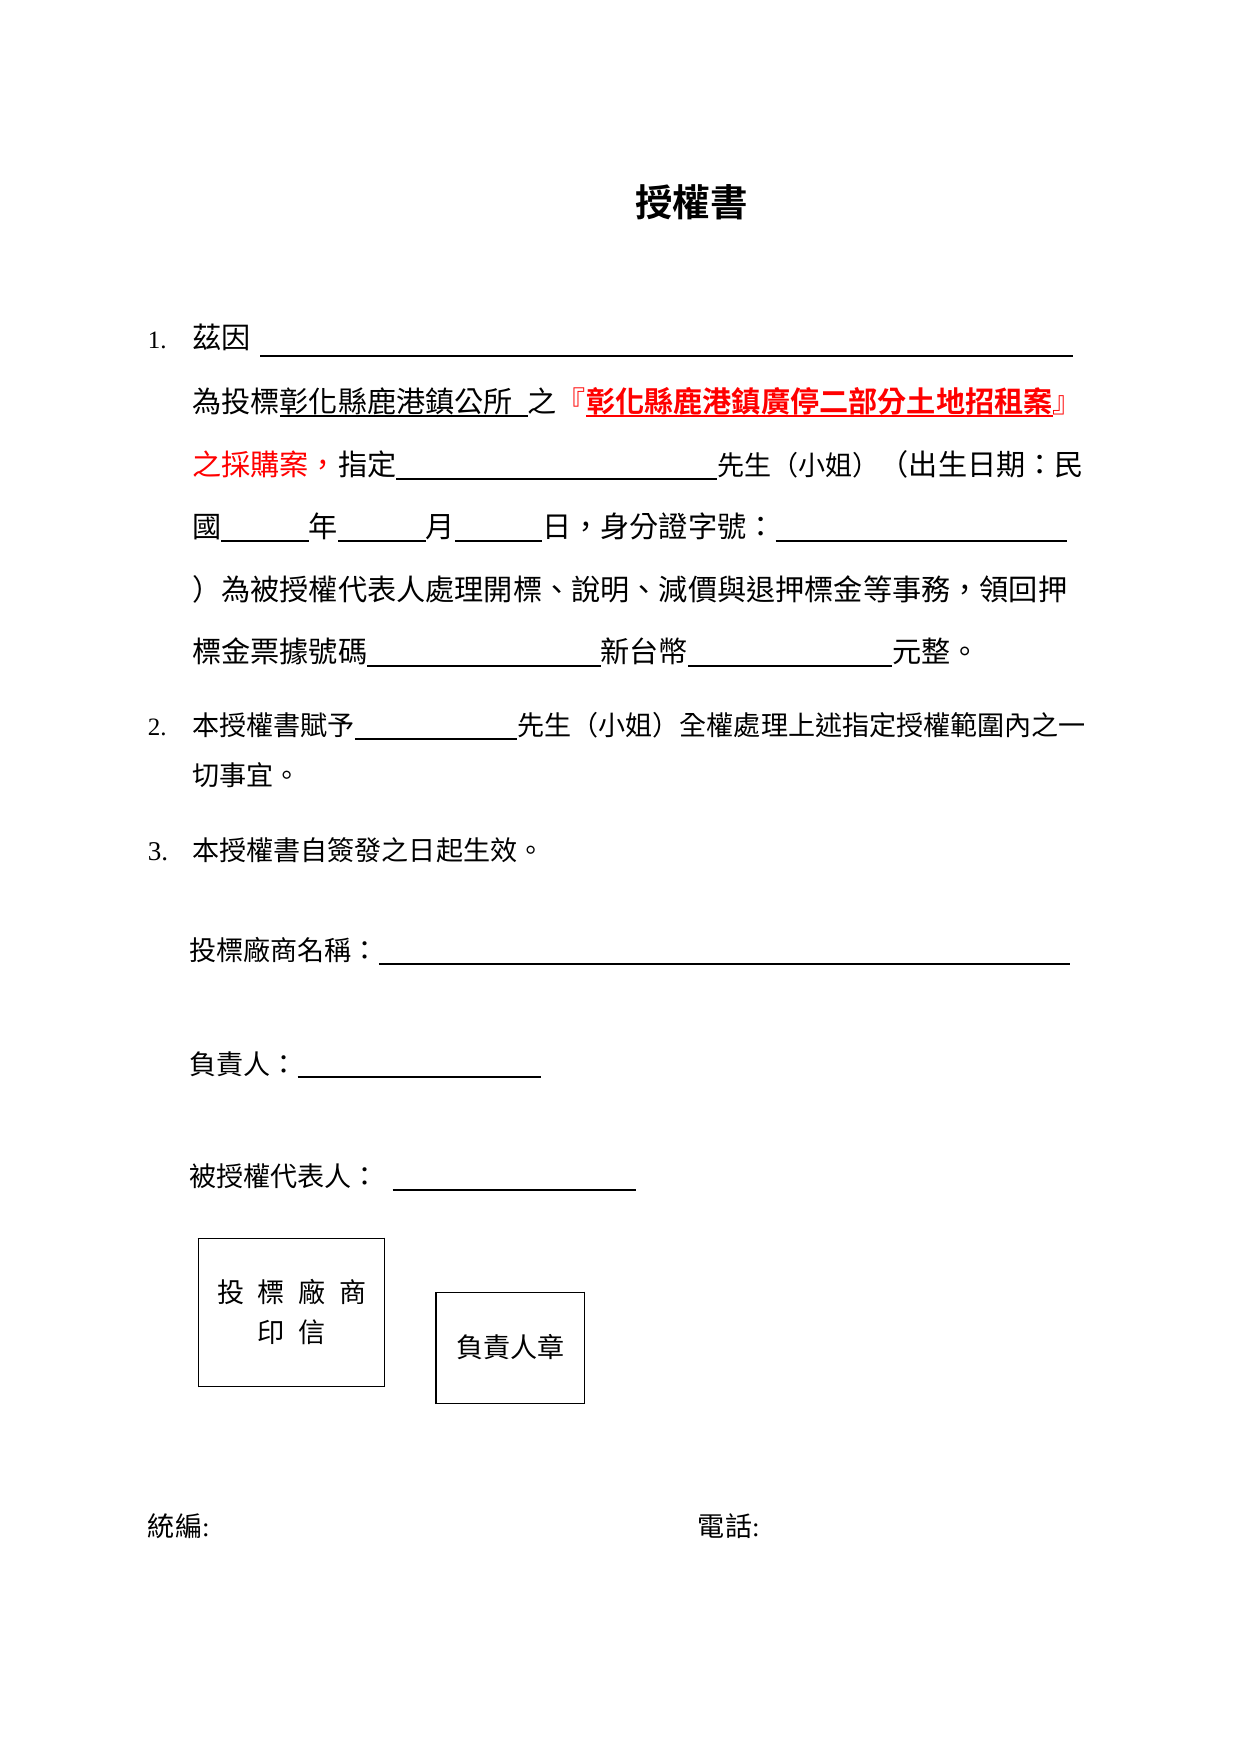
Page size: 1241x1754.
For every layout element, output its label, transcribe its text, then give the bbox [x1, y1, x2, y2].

text 負責人章 [452, 1326, 569, 1365]
list 茲因 [148, 308, 1092, 358]
text 投 標 廠 商 [214, 1271, 369, 1311]
text 授權書 [148, 158, 1092, 221]
text 被授權代表人： [189, 1133, 1092, 1196]
text 負責人： [189, 1021, 1092, 1083]
list 本授權書賦予 先生（小姐）全權處理上述指定授權範圍內之一切事宜。 [148, 696, 1092, 796]
list 本授權書自簽發之日起生效。 [148, 821, 1092, 871]
text 統編: 電話: [148, 1483, 1092, 1546]
text 為投標彰化縣鹿港鎮公所 之『彰化縣鹿港鎮廣停二部分土地招租案』之採購案，指定 先生（小姐）（出生日期：民國 年 月 日，身分證字號： ）為被授權代表人處理開標、說明、減價與退押標金等事務，領回押標金票據號碼 新台幣 元整。 [192, 358, 1092, 671]
text 投標廠商名稱： [189, 921, 1092, 971]
text 印 信 [214, 1311, 369, 1350]
